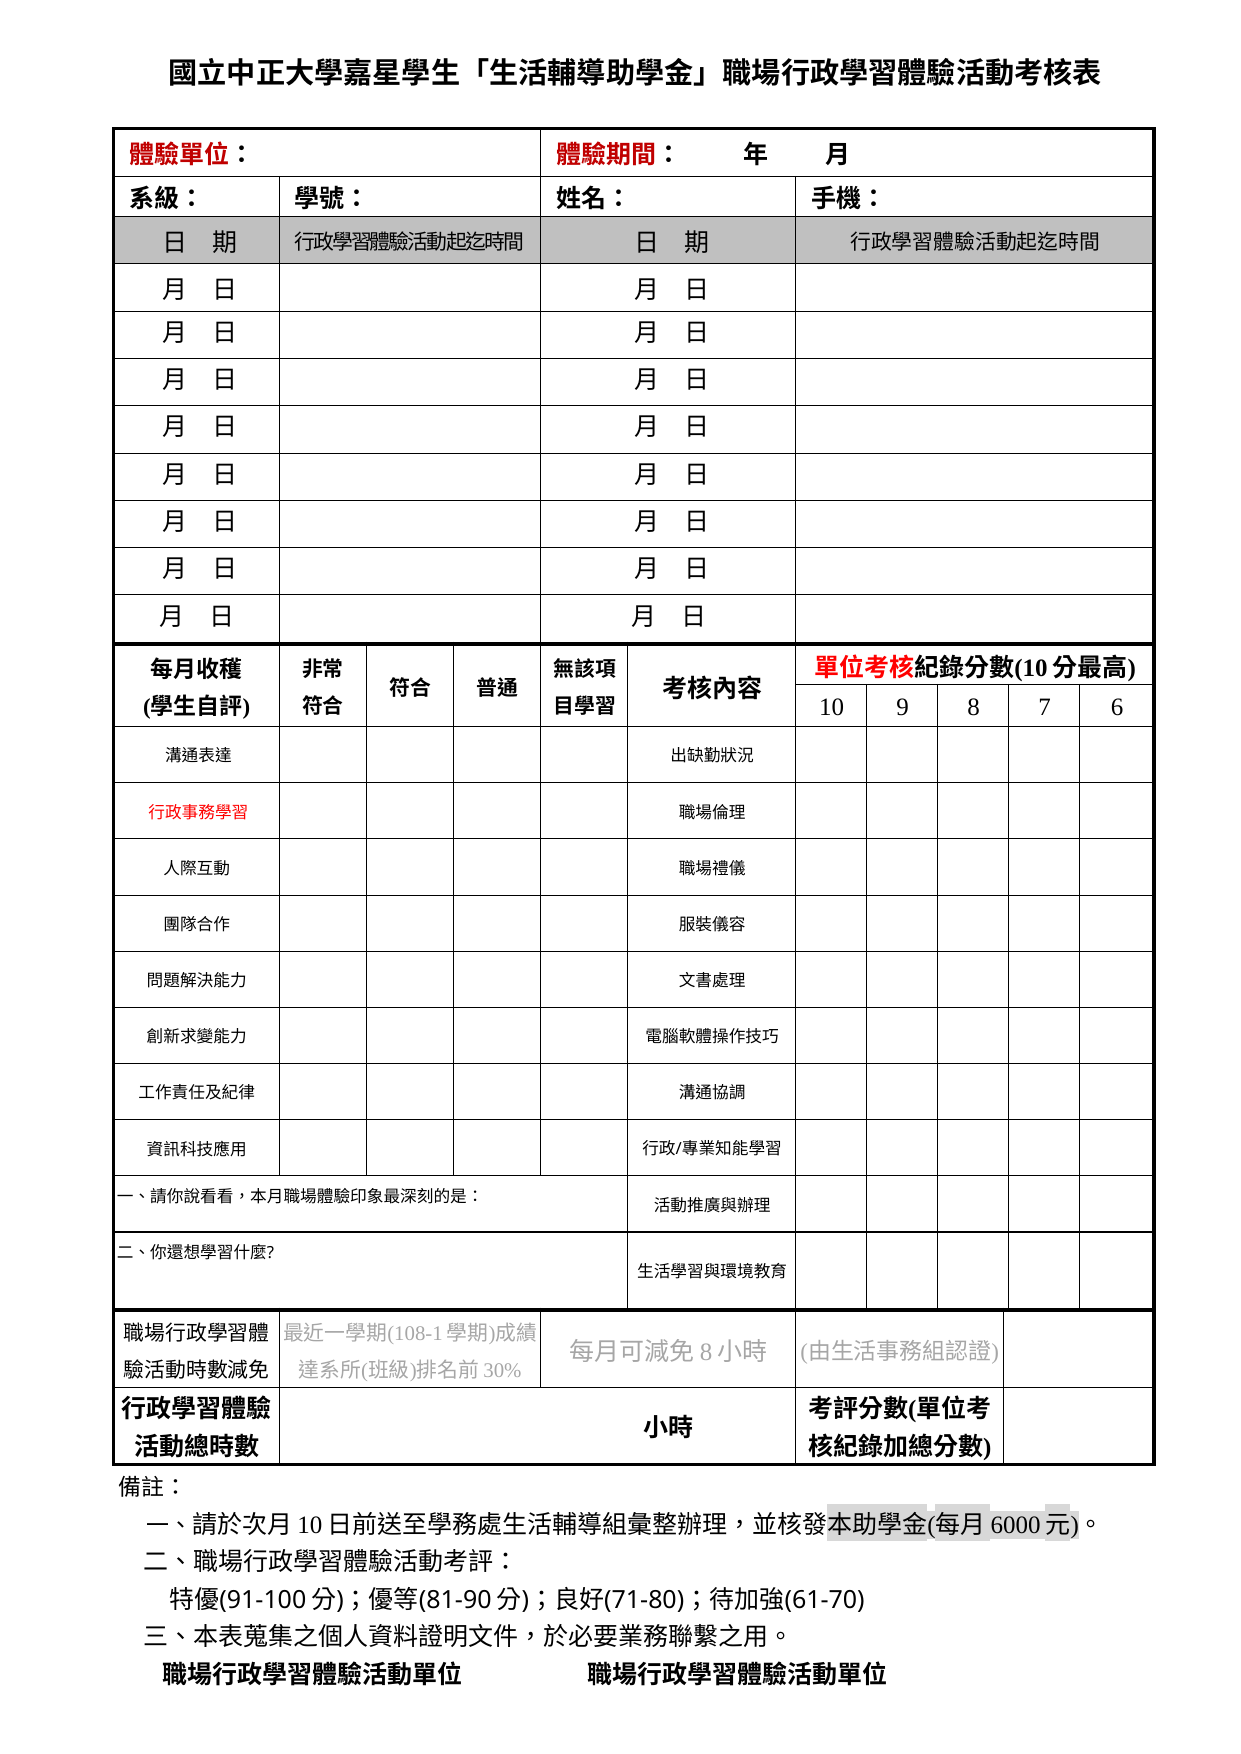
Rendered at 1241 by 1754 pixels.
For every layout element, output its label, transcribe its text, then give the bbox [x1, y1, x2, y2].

table_cell [1080, 783, 1152, 838]
table_cell 職場禮儀 [628, 839, 795, 894]
table_cell 月 日 [541, 359, 795, 405]
table_cell [1080, 1233, 1152, 1307]
text 國立中正大學嘉星學生「生活輔導助學金」職場行政學習體驗活動考核表 [118, 33, 1152, 108]
table_cell 月 日 [541, 454, 795, 500]
table_cell [867, 1008, 937, 1063]
table_cell [867, 952, 937, 1007]
table_cell [367, 1120, 453, 1175]
table_cell [796, 595, 1152, 642]
table_cell [938, 1120, 1008, 1175]
table_cell 行政學習體驗活動起迄時間 [796, 217, 1152, 263]
table_cell [280, 501, 540, 547]
table_cell [796, 1176, 866, 1231]
table_cell [796, 359, 1152, 405]
table_cell [938, 896, 1008, 951]
table_cell 非常 符合 [280, 646, 366, 726]
table_cell [454, 952, 540, 1007]
table_cell [454, 1120, 540, 1175]
table_cell [280, 1064, 366, 1119]
table_cell [280, 727, 366, 782]
table_cell 單位考核紀錄分數(10分最高) [796, 646, 1152, 684]
table_cell [367, 952, 453, 1007]
table_cell 問題解決能力 [115, 952, 279, 1007]
table_cell [541, 896, 627, 951]
table_cell [867, 896, 937, 951]
table_cell 最近一學期(108-1學期)成績達系所(班級)排名前30% [280, 1312, 540, 1387]
table_cell 月 日 [541, 595, 795, 642]
table_cell 一、請你說看看，本月職場體驗印象最深刻的是： [115, 1176, 627, 1231]
table_cell 職場倫理 [628, 783, 795, 838]
table_cell 月 日 [115, 406, 279, 452]
text 職場行政學習體驗活動單位 職場行政學習體驗活動單位 [118, 1654, 1152, 1691]
table_cell [1009, 839, 1079, 894]
table_cell 考評分數(單位考核紀錄加總分數) [796, 1388, 1003, 1463]
table_cell 10 [796, 685, 866, 726]
table_cell 創新求變能力 [115, 1008, 279, 1063]
table_header 體驗單位： [115, 130, 540, 176]
table_cell [938, 783, 1008, 838]
table_cell 學號： [280, 177, 540, 216]
table_cell [867, 1233, 937, 1307]
table_cell 生活學習與環境教育 [628, 1233, 795, 1307]
table_cell [367, 727, 453, 782]
table_cell [1080, 1064, 1152, 1119]
table_cell 月 日 [541, 548, 795, 594]
table_cell 考核內容 [628, 646, 795, 726]
table_cell 小時 [280, 1388, 795, 1463]
table_cell [796, 839, 866, 894]
table_cell 9 [867, 685, 937, 726]
table_cell 行政學習體驗活動總時數 [115, 1388, 279, 1463]
table_cell [938, 1064, 1008, 1119]
table_cell [454, 839, 540, 894]
table_cell [1080, 1008, 1152, 1063]
table_cell [280, 454, 540, 500]
table_cell 月 日 [115, 312, 279, 358]
table_cell 姓名： [541, 177, 795, 216]
table_cell [1009, 1233, 1079, 1307]
table_cell [1080, 1176, 1152, 1231]
table_cell [367, 783, 453, 838]
table_cell 月 日 [115, 595, 279, 642]
table_cell [280, 406, 540, 452]
table_cell [1080, 839, 1152, 894]
table_cell [280, 1008, 366, 1063]
table_cell [280, 264, 540, 311]
table_cell [280, 839, 366, 894]
table_cell 工作責任及紀律 [115, 1064, 279, 1119]
table_cell 團隊合作 [115, 896, 279, 951]
table_cell [796, 1233, 866, 1307]
table_cell 行政/專業知能學習 [628, 1120, 795, 1175]
table_cell 日 期 [541, 217, 795, 263]
table_cell [541, 783, 627, 838]
table_cell [796, 264, 1152, 311]
table_cell 溝通表達 [115, 727, 279, 782]
table_cell 職場行政學習體驗活動時數減免 [115, 1312, 279, 1387]
table_cell [280, 312, 540, 358]
table_cell [454, 783, 540, 838]
table_cell 符合 [367, 646, 453, 726]
table_cell [454, 1008, 540, 1063]
table_cell 無該項目學習 [541, 646, 627, 726]
table_cell [796, 896, 866, 951]
table_cell [1009, 1120, 1079, 1175]
table_cell [367, 839, 453, 894]
table_cell 6 [1080, 685, 1152, 726]
table_cell [796, 406, 1152, 452]
table_cell [1009, 896, 1079, 951]
table_cell 月 日 [541, 501, 795, 547]
table_cell [280, 359, 540, 405]
table_cell [280, 1120, 366, 1175]
table_cell [367, 1008, 453, 1063]
table_cell [367, 1064, 453, 1119]
table_cell 出缺勤狀況 [628, 727, 795, 782]
table_cell [796, 1008, 866, 1063]
table_cell [867, 839, 937, 894]
table_cell [938, 839, 1008, 894]
table_cell [541, 839, 627, 894]
table_cell [938, 727, 1008, 782]
table_cell 普通 [454, 646, 540, 726]
table_cell [796, 454, 1152, 500]
table_cell [541, 1064, 627, 1119]
table_cell 月 日 [115, 548, 279, 594]
table_cell [1004, 1388, 1152, 1463]
table_cell 7 [1009, 685, 1079, 726]
table_cell [867, 727, 937, 782]
table_cell [1009, 1064, 1079, 1119]
table_cell [1009, 1176, 1079, 1231]
table_cell 活動推廣與辦理 [628, 1176, 795, 1231]
table_cell [796, 952, 866, 1007]
table_cell [1004, 1312, 1152, 1387]
table_cell [367, 896, 453, 951]
table_cell [867, 1120, 937, 1175]
text 二、職場行政學習體驗活動考評： 特優(91-100分)；優等(81-90分)；良好(71-80)；待加強(61-70) [143, 1541, 1152, 1616]
table_cell [867, 1064, 937, 1119]
table_cell [867, 1176, 937, 1231]
table_cell 手機： [796, 177, 1152, 216]
table_cell [1009, 783, 1079, 838]
table_cell 人際互動 [115, 839, 279, 894]
table_cell [541, 952, 627, 1007]
text 一、請於次月10日前送至學務處生活輔導組彙整辦理，並核發本助學金(每月6000元)。 [146, 1504, 1152, 1541]
table_header 體驗期間： 年 月 [541, 130, 1152, 176]
table_cell 月 日 [115, 359, 279, 405]
table_cell 資訊科技應用 [115, 1120, 279, 1175]
table_cell [1080, 1120, 1152, 1175]
table_cell [796, 501, 1152, 547]
table_cell 行政學習體驗活動起迄時間 [280, 217, 540, 263]
table_cell [280, 548, 540, 594]
table_cell [454, 727, 540, 782]
text 備註： [118, 1466, 1152, 1504]
table_cell [796, 727, 866, 782]
table_cell 二、你還想學習什麼? [115, 1233, 627, 1307]
table_cell [867, 783, 937, 838]
table_cell [1009, 727, 1079, 782]
table_cell 月 日 [541, 406, 795, 452]
table_cell [938, 952, 1008, 1007]
table_cell [280, 783, 366, 838]
table_cell [796, 548, 1152, 594]
table_cell 系級： [115, 177, 279, 216]
table_cell [1009, 1008, 1079, 1063]
table_cell [938, 1233, 1008, 1307]
table_cell [796, 1120, 866, 1175]
table_cell 電腦軟體操作技巧 [628, 1008, 795, 1063]
table_cell [796, 312, 1152, 358]
table_cell 月 日 [115, 264, 279, 311]
table_cell 每月可減免8小時 [541, 1312, 795, 1387]
table_cell [280, 952, 366, 1007]
table_cell [1080, 896, 1152, 951]
table_cell (由生活事務組認證) [796, 1312, 1003, 1387]
table_cell 溝通協調 [628, 1064, 795, 1119]
table_cell [541, 1008, 627, 1063]
table_cell 月 日 [115, 501, 279, 547]
table_cell [541, 727, 627, 782]
table_cell 行政事務學習 [115, 783, 279, 838]
table_cell 日 期 [115, 217, 279, 263]
table_cell 8 [938, 685, 1008, 726]
table_cell [280, 595, 540, 642]
table_cell [796, 783, 866, 838]
table_cell [1080, 727, 1152, 782]
table_cell [454, 1064, 540, 1119]
table_cell [938, 1008, 1008, 1063]
table_cell [1080, 952, 1152, 1007]
table_cell [280, 896, 366, 951]
table_cell 服裝儀容 [628, 896, 795, 951]
table_cell [541, 1120, 627, 1175]
table_cell 月 日 [541, 264, 795, 311]
table_cell 月 日 [541, 312, 795, 358]
table_cell 文書處理 [628, 952, 795, 1007]
table_cell 月 日 [115, 454, 279, 500]
text 三、本表蒐集之個人資料證明文件，於必要業務聯繫之用。 [143, 1616, 1152, 1654]
table_cell [796, 1064, 866, 1119]
table_cell [454, 896, 540, 951]
table_cell [1009, 952, 1079, 1007]
table_cell 每月收穫 (學生自評) [115, 646, 279, 726]
table_cell [938, 1176, 1008, 1231]
